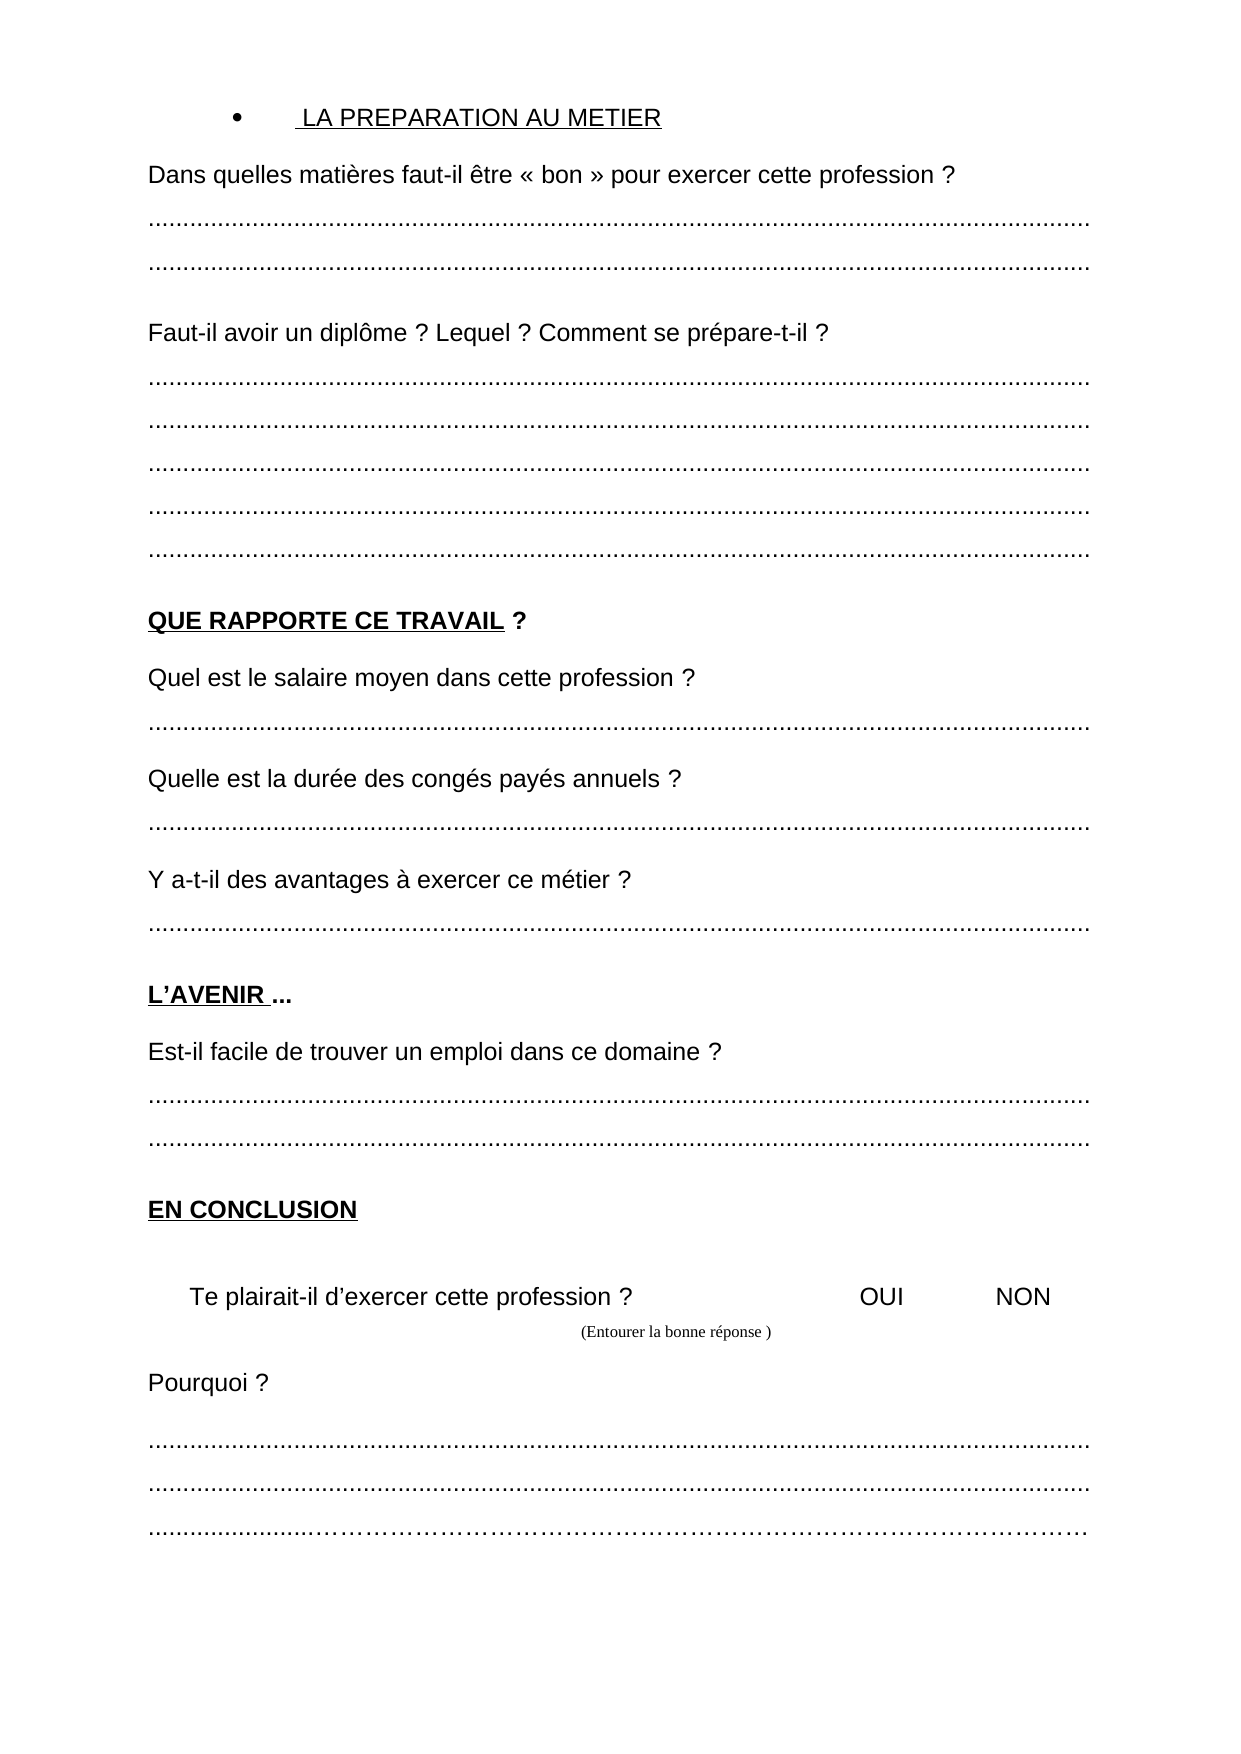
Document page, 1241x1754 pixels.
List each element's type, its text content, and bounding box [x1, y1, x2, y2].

text ................................................................................................................................................................………………………………………………………………………………… [148, 1468, 1092, 1540]
table_cell [182, 1310, 654, 1339]
text Quel est le salaire moyen dans cette profession ? [148, 663, 1092, 692]
text Y a-t-il des avantages à exercer ce métier ? [148, 864, 1092, 893]
table_cell [846, 1310, 917, 1339]
text ........................................................................................................................................ [148, 491, 1092, 519]
table_cell NON [988, 1281, 1058, 1310]
text ........................................................................................................................................ [148, 448, 1092, 476]
text QUE RAPPORTE CE TRAVAIL ? [148, 606, 1092, 634]
text Quelle est la durée des congés payés annuels ? [148, 764, 1092, 793]
text ........................................................................................................................................ [148, 404, 1092, 433]
text L’AVENIR ... [148, 979, 1092, 1008]
table_cell [988, 1310, 1058, 1339]
table_cell [654, 1281, 846, 1310]
subtitle EN CONCLUSION [148, 1195, 1092, 1224]
text ........................................................................................................................................ [148, 908, 1092, 936]
table_header [917, 1253, 988, 1281]
text Pourquoi ? [148, 1368, 1092, 1396]
table_header [654, 1253, 846, 1281]
text Dans quelles matières faut-il être « bon » pour exercer cette profession ? [148, 160, 1092, 189]
list LA PREPARATION AU METIER [233, 103, 1092, 131]
text ........................................................................................................................................ [148, 246, 1092, 275]
table_cell Te plairait-il d’exercer cette profession ? [182, 1281, 654, 1310]
text ........................................................................................................................................ [148, 1080, 1092, 1109]
text ........................................................................................................................................ [148, 1425, 1092, 1454]
table_cell [654, 1310, 846, 1339]
text ........................................................................................................................................ [148, 807, 1092, 836]
table_header [988, 1253, 1058, 1281]
table_cell [917, 1310, 988, 1339]
table_cell [917, 1281, 988, 1310]
text ........................................................................................................................................ [148, 706, 1092, 735]
table_cell OUI [846, 1281, 917, 1310]
text ........................................................................................................................................ [148, 1123, 1092, 1152]
text ........................................................................................................................................ [148, 203, 1092, 232]
text ........................................................................................................................................ [148, 534, 1092, 563]
text ........................................................................................................................................ [148, 361, 1092, 390]
text Est-il facile de trouver un emploi dans ce domaine ? [148, 1037, 1092, 1066]
table_header [846, 1253, 917, 1281]
text Faut-il avoir un diplôme ? Lequel ? Comment se prépare-t-il ? [148, 318, 1092, 347]
table_header [182, 1253, 654, 1281]
